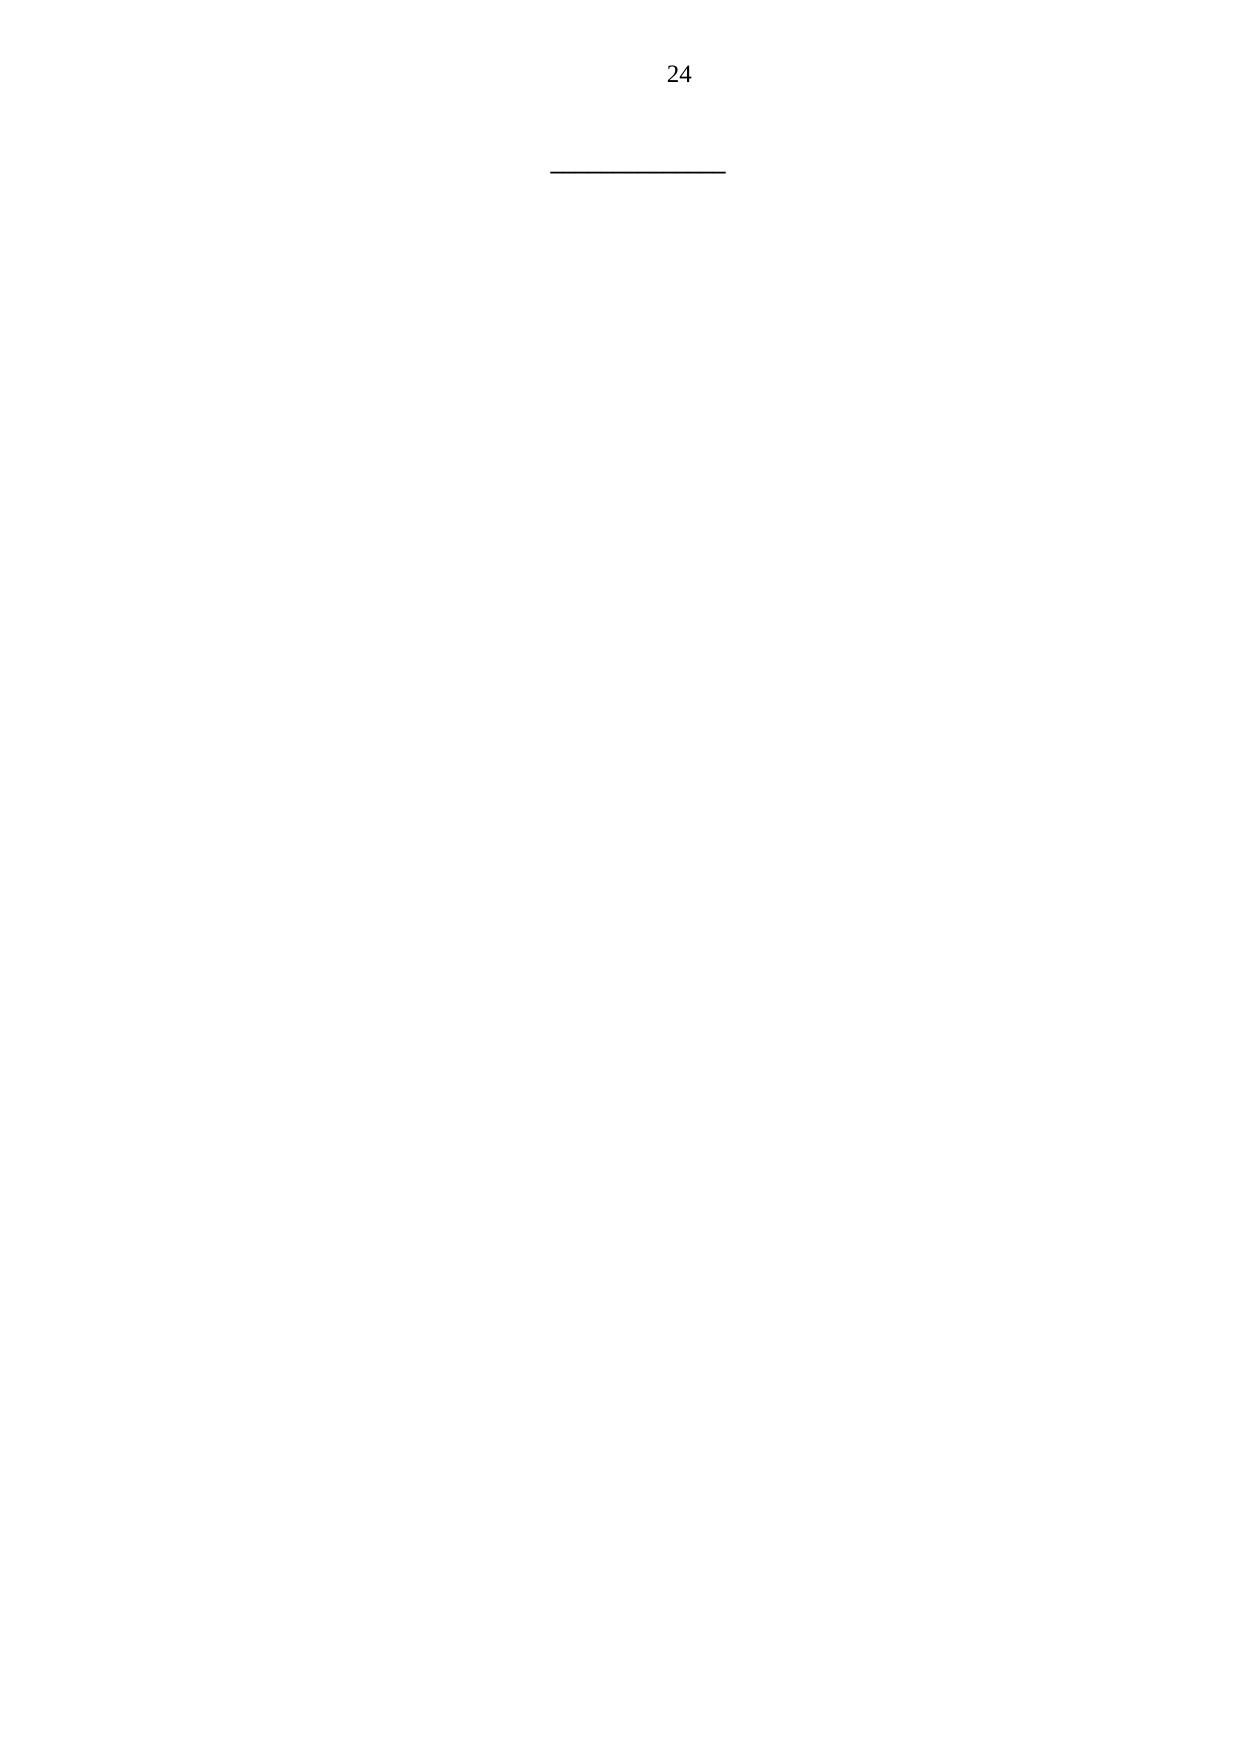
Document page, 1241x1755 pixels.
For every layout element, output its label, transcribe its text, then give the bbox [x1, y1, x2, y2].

text ______________ [177, 147, 1099, 176]
